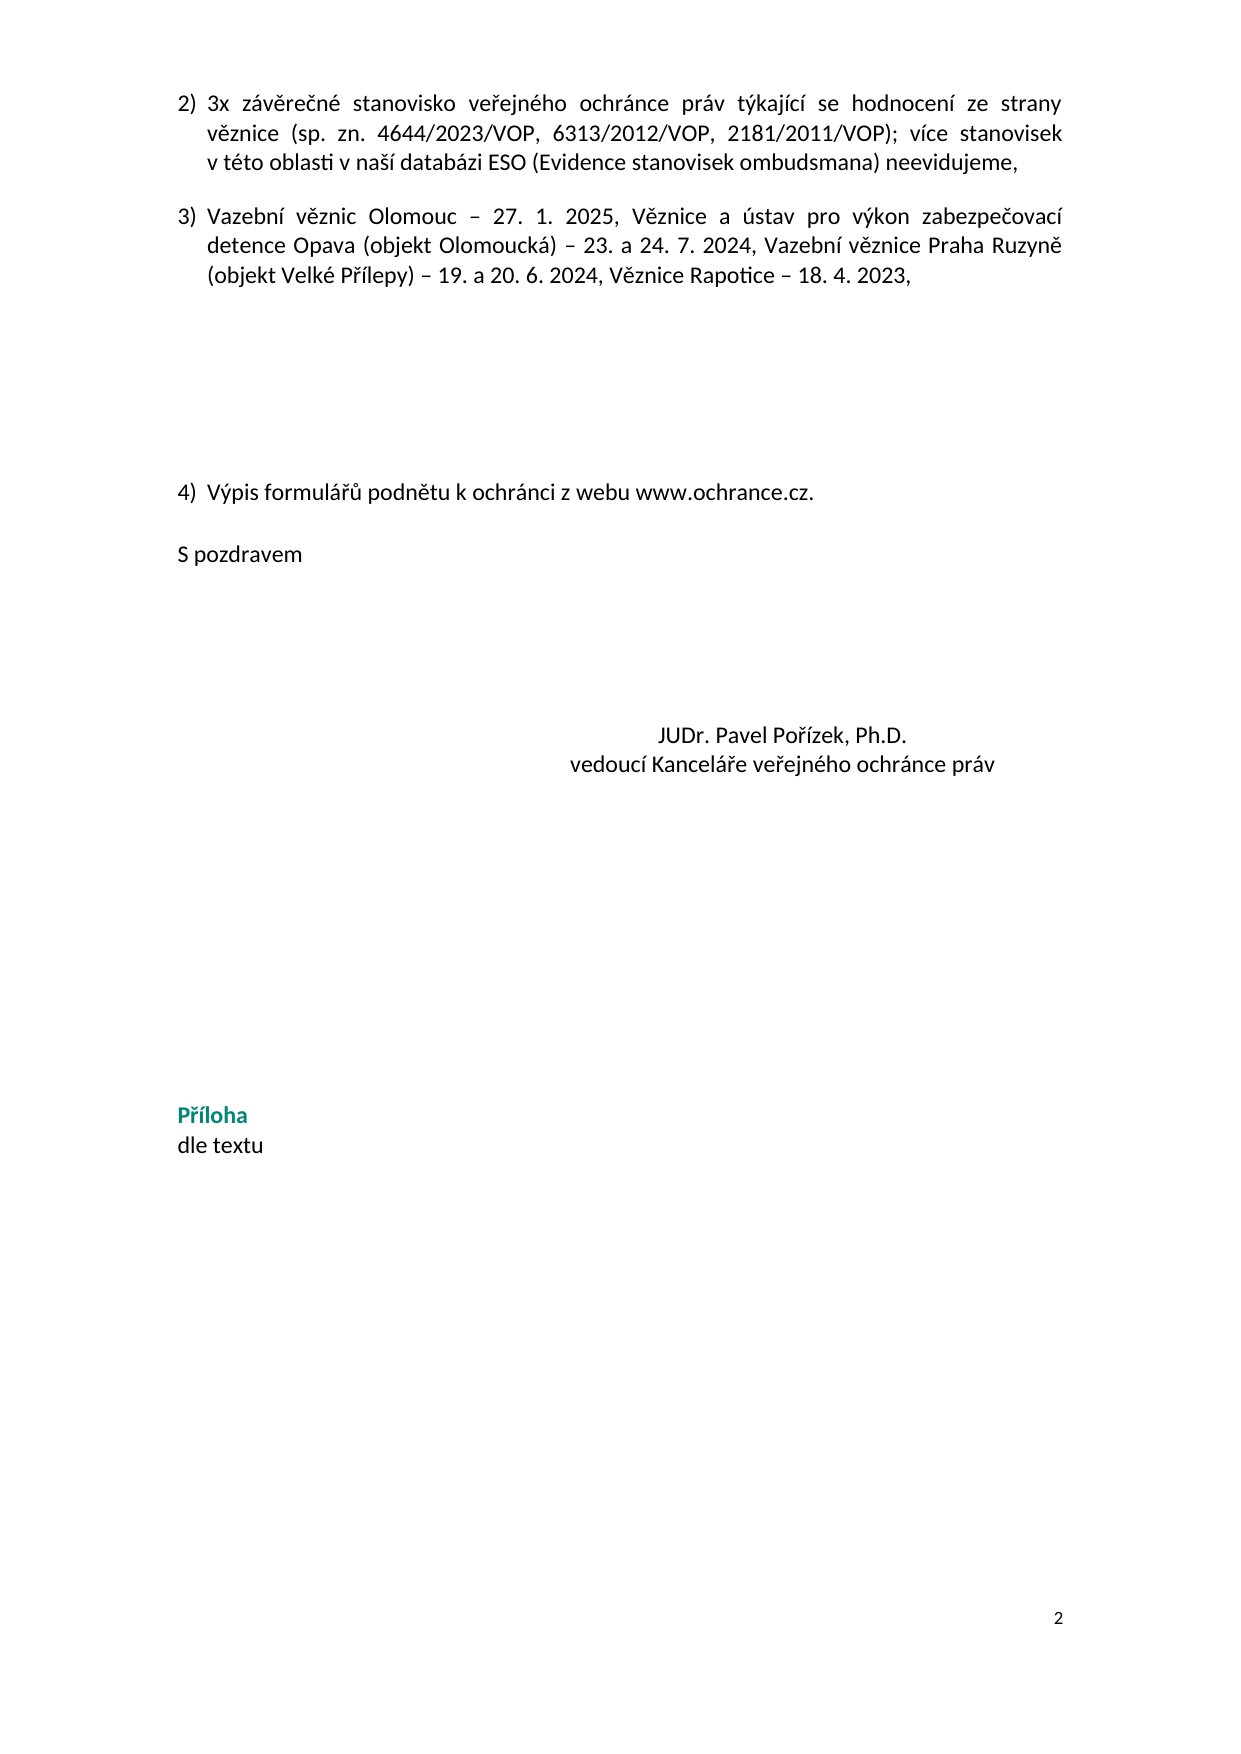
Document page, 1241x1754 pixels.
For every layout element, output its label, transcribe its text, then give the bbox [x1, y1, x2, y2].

text Příloha [177, 1101, 1063, 1130]
text JUDr. Pavel Pořízek, Ph.D. [502, 720, 1063, 749]
list Vazební věznic Olomouc – 27. 1. 2025, Věznice a ústav pro výkon zabezpečovací detence Opava (objekt Olomoucká) – 23. a 24. 7. 2024, Vazební věznice Praha Ruzyně (objekt Velké Přílepy) – 19. a 20. 6. 2024, Věznice Rapotice – 18. 4. 2023, [177, 201, 1063, 289]
list 3x závěrečné stanovisko veřejného ochránce práv týkající se hodnocení ze strany věznice (sp. zn. 4644/2023/VOP, 6313/2012/VOP, 2181/2011/VOP); více stanovisek v této oblasti v naší databázi ESO (Evidence stanovisek ombudsmana) neevidujeme, [177, 88, 1063, 176]
text vedoucí Kanceláře veřejného ochránce práv [502, 749, 1063, 779]
text dle textu [177, 1130, 1063, 1159]
list Výpis formulářů podnětu k ochránci z webu www.ochrance.cz. [177, 477, 1063, 506]
text S pozdravem [177, 539, 1063, 569]
